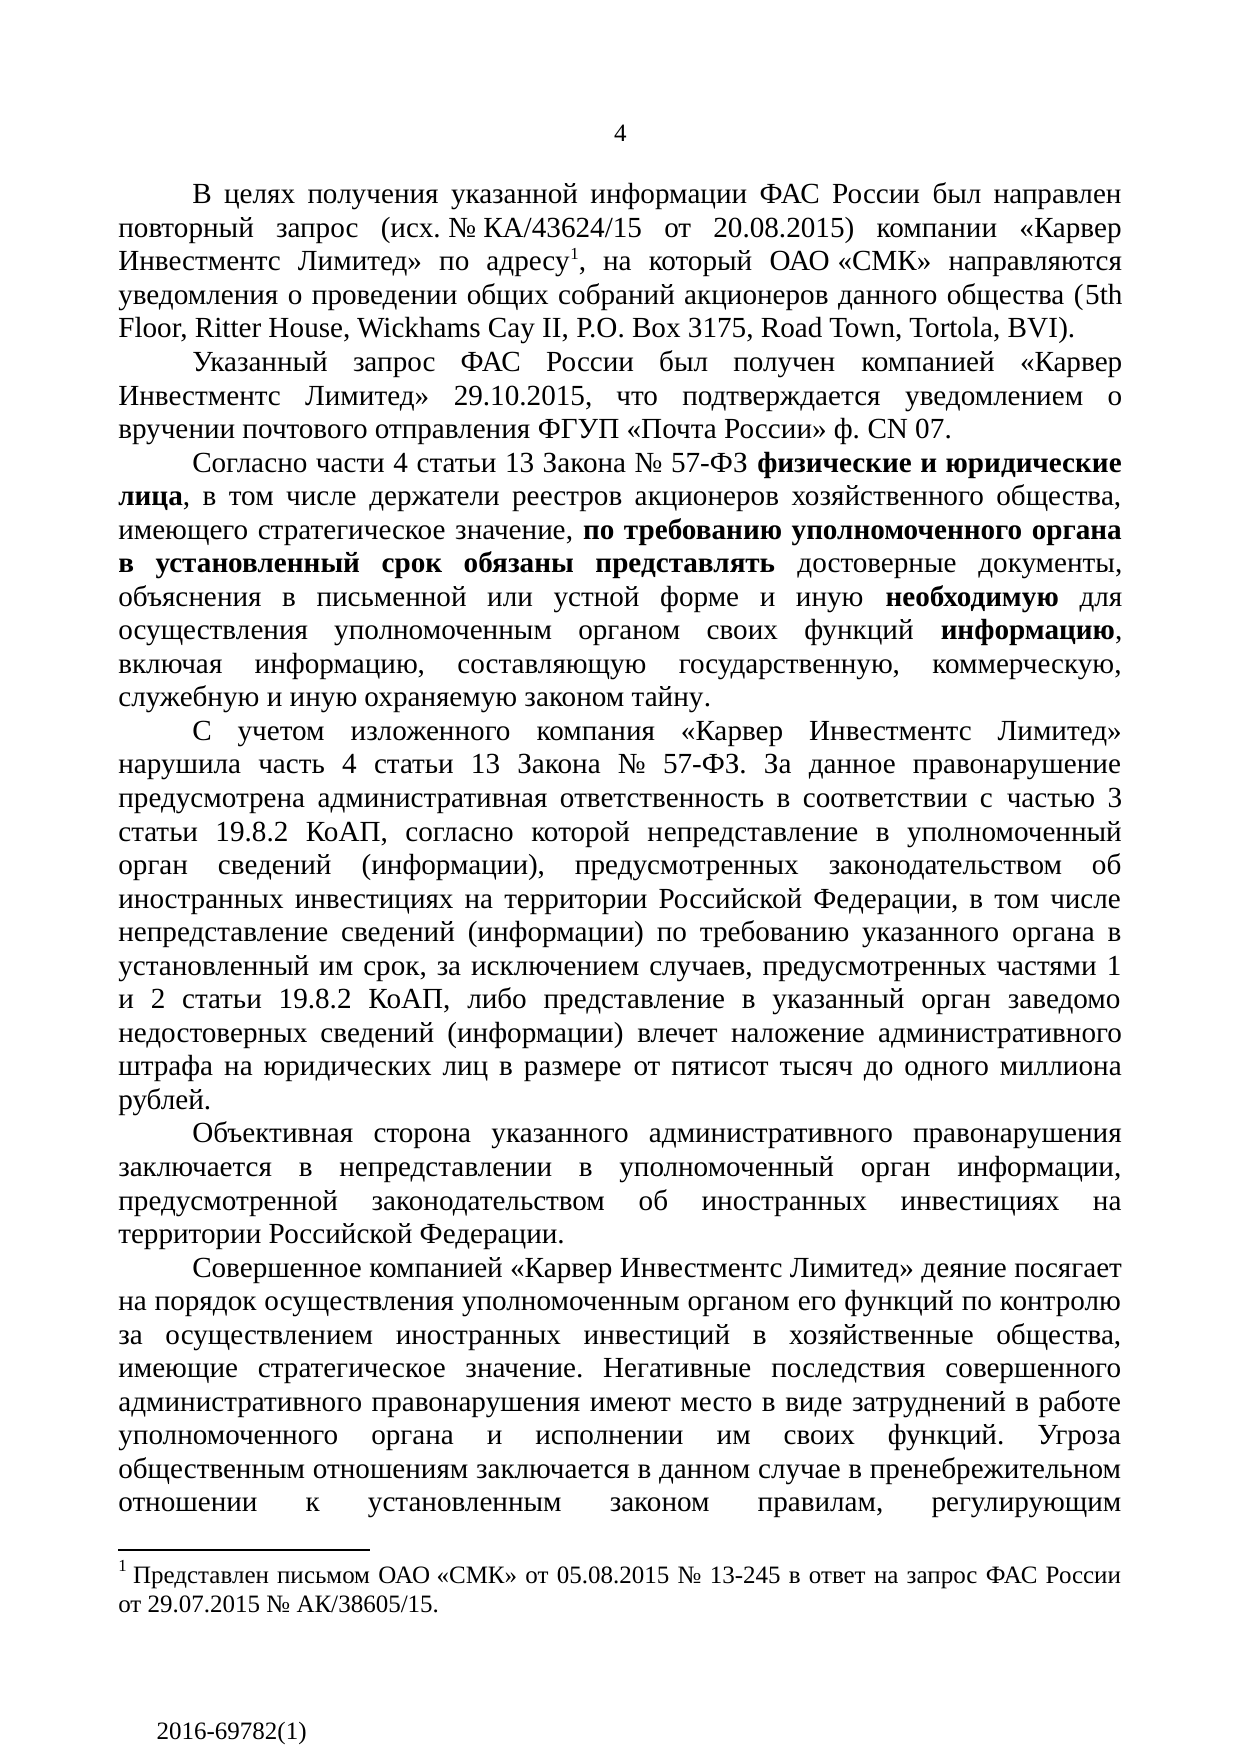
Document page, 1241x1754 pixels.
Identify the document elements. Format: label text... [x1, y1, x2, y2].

text В целях получения указанной информации ФАС России был направлен повторный запрос (исх. № КА/43624/15 от 20.08.2015) компании «Карвер Инвестментс Лимитед» по адресу, на который ОАО «СМК» направляются уведомления о проведении общих собраний акционеров данного общества (5th Floor, Ritter House, Wickhams Cay II, P.O. Box 3175, Road Town, Tortola, BVI). [118, 176, 1122, 344]
text Объективная сторона указанного административного правонарушения заключается в непредставлении в уполномоченный орган информации, предусмотренной законодательством об иностранных инвестициях на территории Российской Федерации. [118, 1116, 1122, 1250]
text Согласно части 4 статьи 13 Закона № 57-ФЗ физические и юридические лица, в том числе держатели реестров акционеров хозяйственного общества, имеющего стратегическое значение, по требованию уполномоченного органа в установленный срок обязаны представлять достоверные документы, объяснения в письменной или устной форме и иную необходимую для осуществления уполномоченным органом своих функций информацию, включая информацию, составляющую государственную, коммерческую, служебную и иную охраняемую законом тайну. [118, 445, 1122, 713]
text Указанный запрос ФАС России был получен компанией «Карвер Инвестментс Лимитед» 29.10.2015, что подтверждается уведомлением о вручении почтового отправления ФГУП «Почта России» ф. CN 07. [118, 344, 1122, 445]
text Представлен письмом ОАО «СМК» от 05.08.2015 № 13-245 в ответ на запрос ФАС России от 29.07.2015 № АК/38605/15. [118, 1556, 1122, 1618]
text С учетом изложенного компания «Карвер Инвестментс Лимитед» нарушила часть 4 статьи 13 Закона № 57-ФЗ. За данное правонарушение предусмотрена административная ответственность в соответствии с частью 3 статьи 19.8.2 КоАП, согласно которой непредставление в уполномоченный орган сведений (информации), предусмотренных законодательством об иностранных инвестициях на территории Российской Федерации, в том числе непредставление сведений (информации) по требованию указанного органа в установленный им срок, за исключением случаев, предусмотренных частями 1 и 2 статьи 19.8.2 КоАП, либо представление в указанный орган заведомо недостоверных сведений (информации) влечет наложение административного штрафа на юридических лиц в размере от пятисот тысяч до одного миллиона рублей. [118, 713, 1122, 1116]
text Совершенное компанией «Карвер Инвестментс Лимитед» деяние посягает на порядок осуществления уполномоченным органом его функций по контролю за осуществлением иностранных инвестиций в хозяйственные общества, имеющие стратегическое значение. Негативные последствия совершенного административного правонарушения имеют место в виде затруднений в работе уполномоченного органа и исполнении им своих функций. Угроза общественным отношениям заключается в данном случае в пренебрежительном отношении к установленным законом правилам, регулирующим [118, 1250, 1122, 1518]
